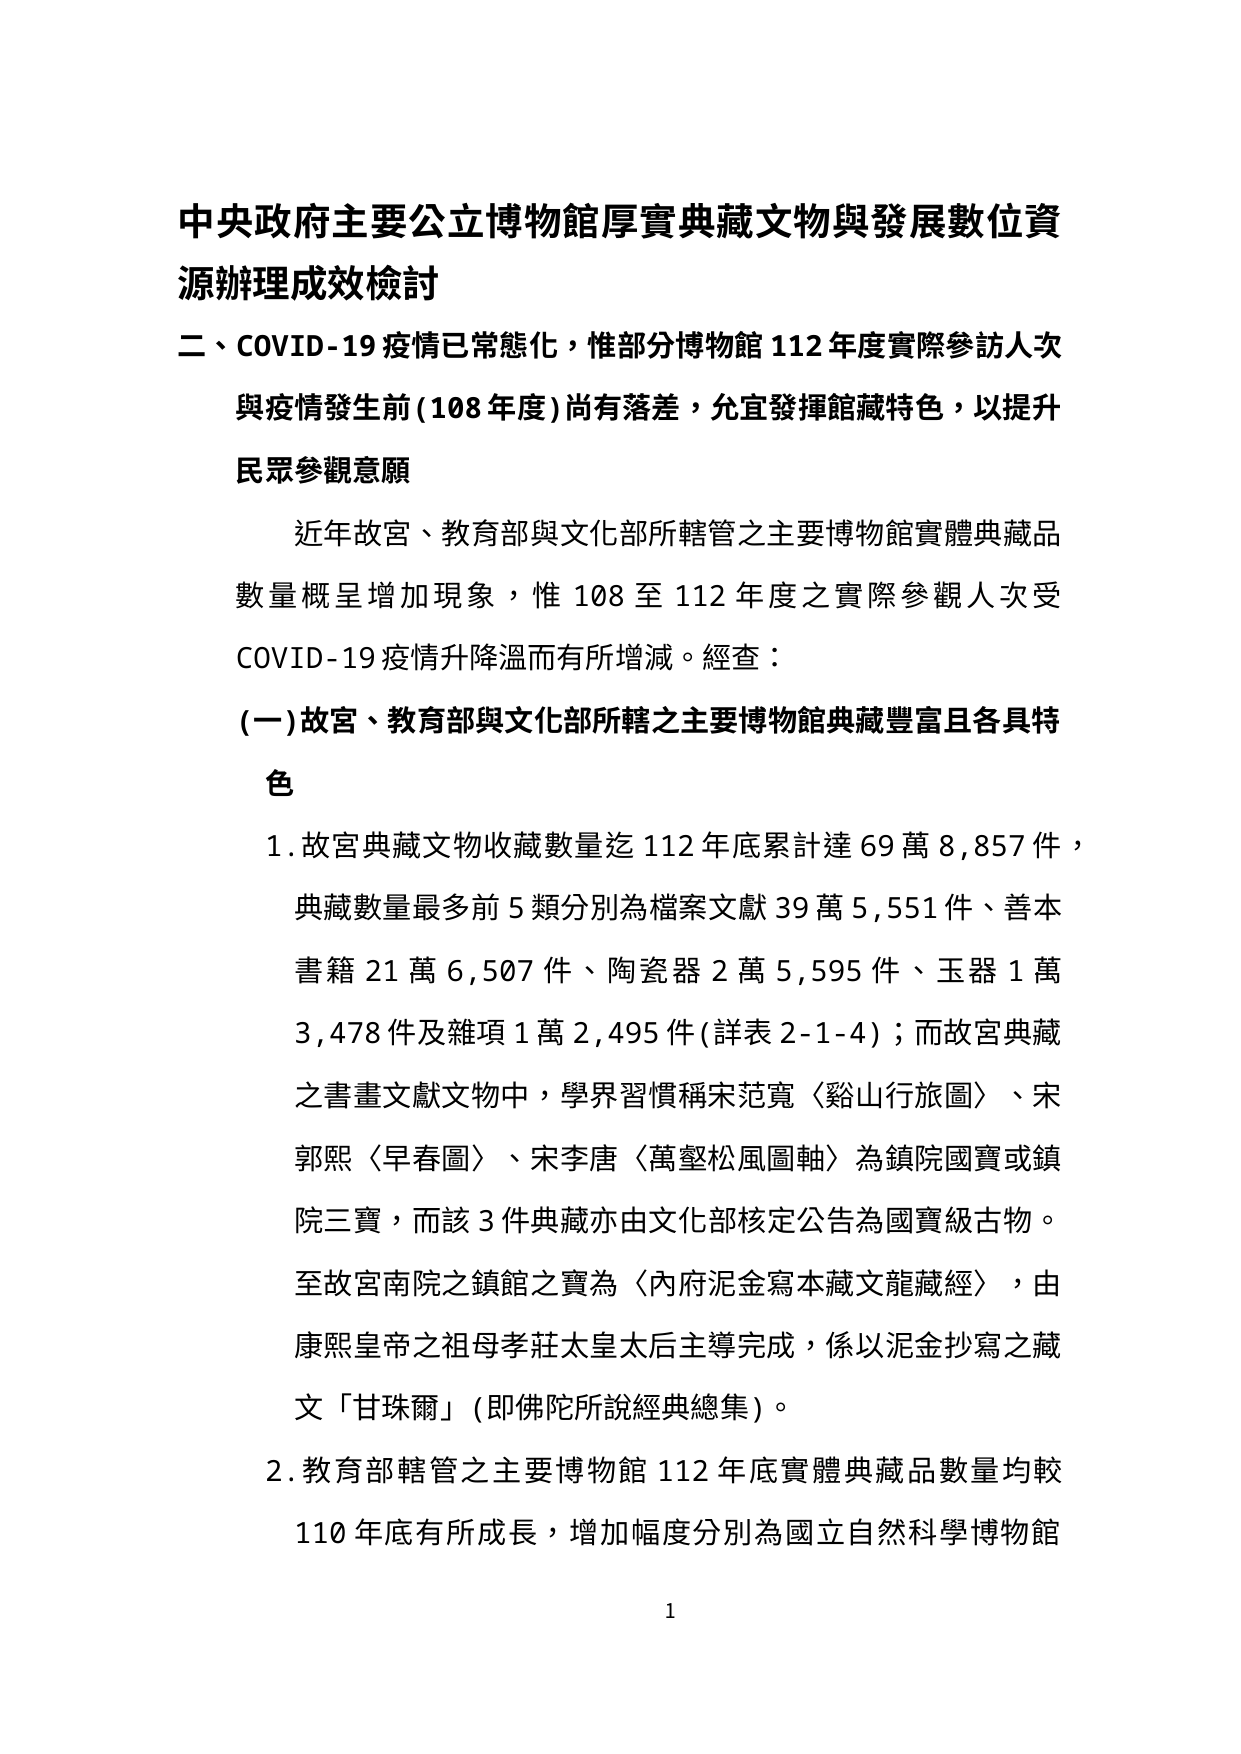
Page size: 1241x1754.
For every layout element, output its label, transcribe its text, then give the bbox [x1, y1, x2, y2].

text 1.故宮典藏文物收藏數量迄112年底累計達69萬8,857件，典藏數量最多前5類分別為檔案文獻39萬5,551件、善本書籍21萬6,507件、陶瓷器2萬5,595件、玉器1萬3,478件及雜項1萬2,495件(詳表2-1-4)；而故宮典藏之書畫文獻文物中，學界習慣稱宋范寬〈谿山行旅圖〉、宋郭熙〈早春圖〉、宋李唐〈萬壑松風圖軸〉為鎮院國寶或鎮院三寶，而該3件典藏亦由文化部核定公告為國寶級古物。至故宮南院之鎮館之寶為〈內府泥金寫本藏文龍藏經〉，由康熙皇帝之祖母孝莊太皇太后主導完成，係以泥金抄寫之藏文「甘珠爾」(即佛陀所說經典總集)。 [265, 802, 1063, 1427]
text 2.教育部轄管之主要博物館112年底實體典藏品數量均較110年底有所成長，增加幅度分別為國立自然科學博物館 [265, 1427, 1063, 1552]
text 中央政府主要公立博物館厚實典藏文物與發展數位資源辦理成效檢討 [177, 177, 1063, 302]
text 二、COVID-19疫情已常態化，惟部分博物館112年度實際參訪人次與疫情發生前(108年度)尚有落差，允宜發揮館藏特色，以提升民眾參觀意願 [177, 302, 1063, 490]
text (一)故宮、教育部與文化部所轄之主要博物館典藏豐富且各具特色 [236, 677, 1063, 802]
text 近年故宮、教育部與文化部所轄管之主要博物館實體典藏品數量概呈增加現象，惟108至112年度之實際參觀人次受COVID-19疫情升降溫而有所增減。經查： [236, 490, 1063, 677]
